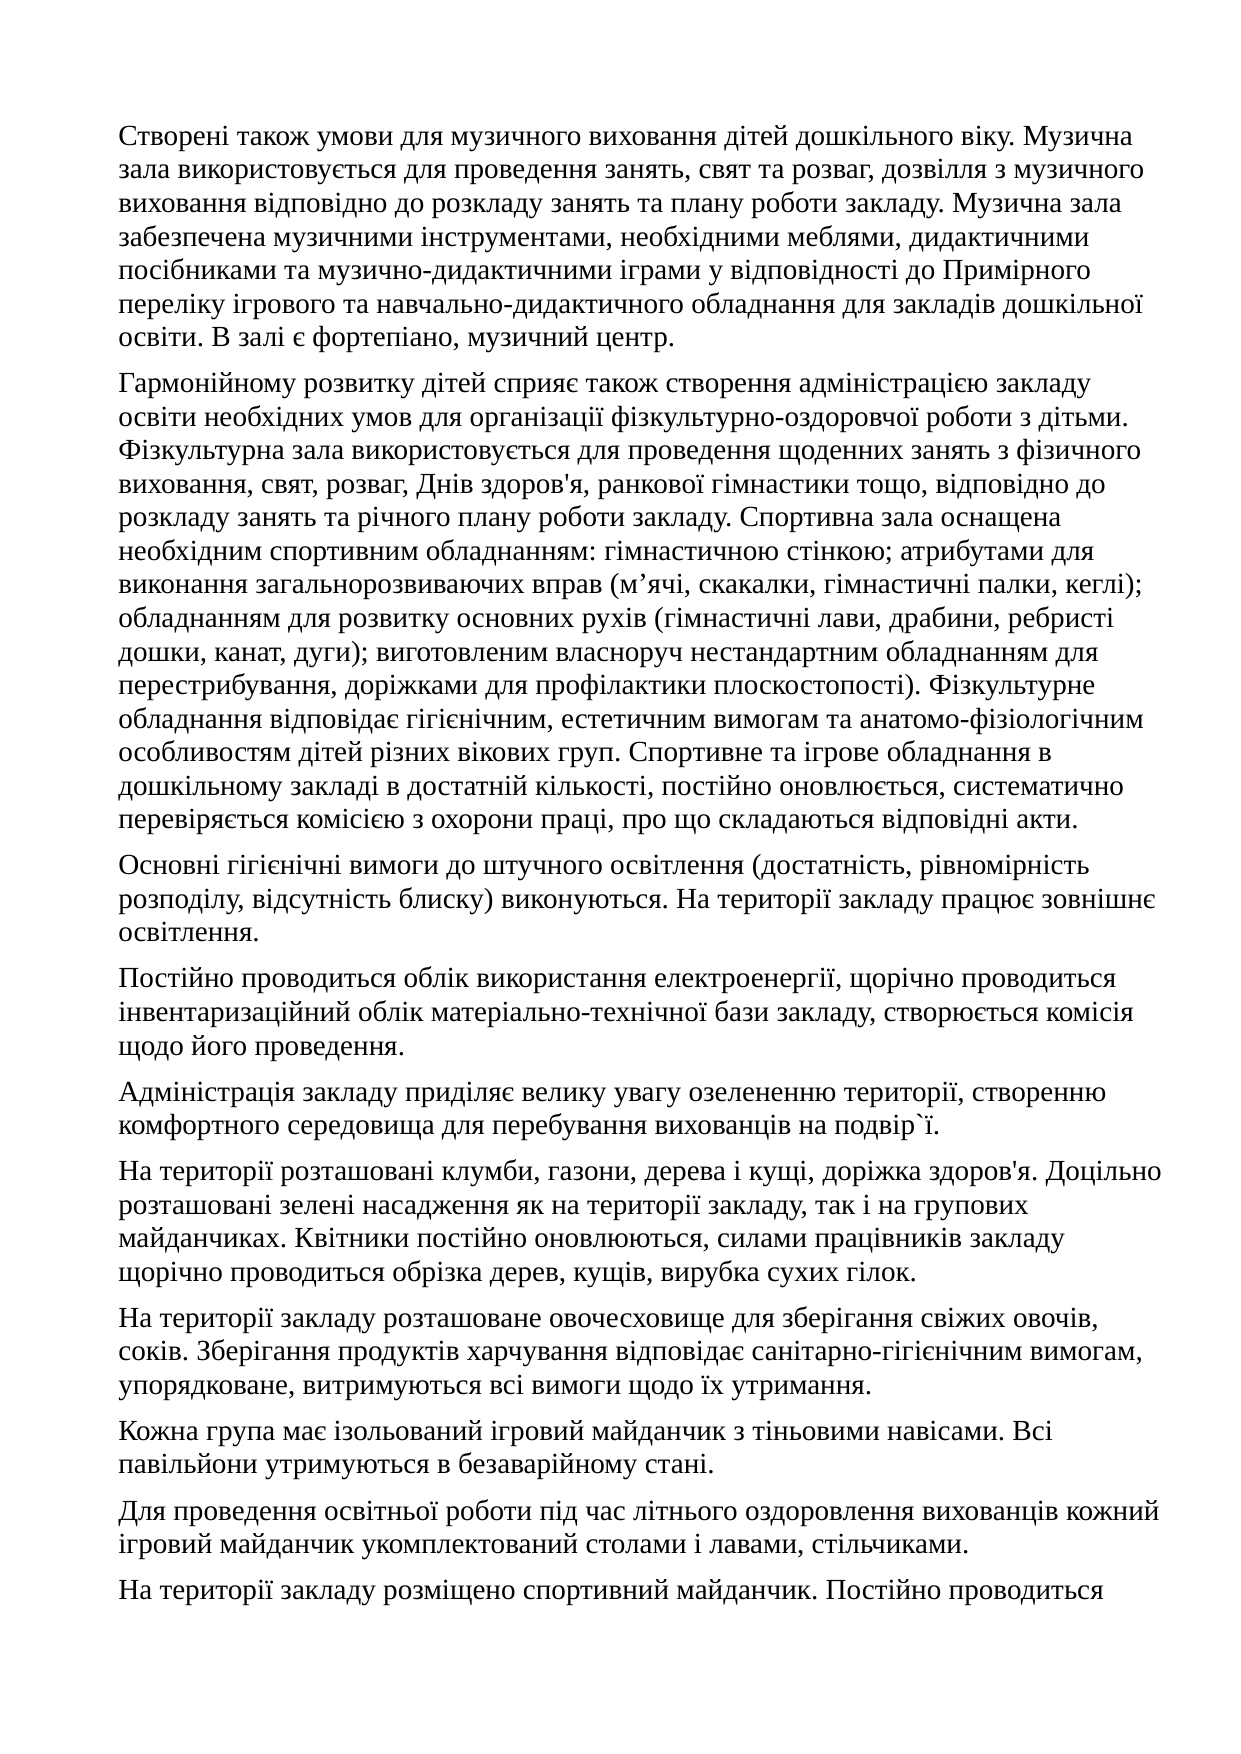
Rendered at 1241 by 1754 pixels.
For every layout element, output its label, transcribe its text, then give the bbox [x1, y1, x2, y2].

text На території закладу розташоване овочесховище для зберігання свіжих овочів, соків. Зберігання продуктів харчування відповідає санітарно-гігієнічним вимогам, упорядковане, витримуються всі вимоги щодо їх утримання. [118, 1300, 1174, 1401]
text Створені також умови для музичного виховання дітей дошкільного віку. Музична зала використовується для проведення занять, свят та розваг, дозвілля з музичного виховання відповідно до розкладу занять та плану роботи закладу. Музична зала забезпечена музичними інструментами, необхідними меблями, дидактичними посібниками та музично-дидактичними іграми у відповідності до Примірного переліку ігрового та навчально-дидактичного обладнання для закладів дошкільної освіти. В залі є фортепіано, музичний центр. [118, 118, 1174, 353]
text Постійно проводиться облік використання електроенергії, щорічно проводиться інвентаризаційний облік матеріально-технічної бази закладу, створюється комісія щодо його проведення. [118, 961, 1174, 1061]
text На території закладу розміщено спортивний майданчик. Постійно проводиться [118, 1572, 1174, 1606]
text Гармонійному розвитку дітей сприяє також створення адміністрацією закладу освіти необхідних умов для організації фізкультурно-оздоровчої роботи з дітьми. Фізкультурна зала використовується для проведення щоденних занять з фізичного виховання, свят, розваг, Днів здоров'я, ранкової гімнастики тощо, відповідно до розкладу занять та річного плану роботи закладу. Спортивна зала оснащена необхідним спортивним обладнанням: гімнастичною стінкою; атрибутами для виконання загальнорозвиваючих вправ (м’ячі, скакалки, гімнастичні палки, кеглі); обладнанням для розвитку основних рухів (гімнастичні лави, драбини, ребристі дошки, канат, дуги); виготовленим власноруч нестандартним обладнанням для перестрибування, доріжками для профілактики плоскостопості). Фізкультурне обладнання відповідає гігієнічним, естетичним вимогам та анатомо-фізіологічним особливостям дітей різних вікових груп. Спортивне та ігрове обладнання в дошкільному закладі в достатній кількості, постійно оновлюється, систематично перевіряється комісією з охорони праці, про що складаються відповідні акти. [118, 365, 1174, 835]
text Адміністрація закладу приділяє велику увагу озелененню території, створенню комфортного середовища для перебування вихованців на подвір`ї. [118, 1074, 1174, 1141]
text На території розташовані клумби, газони, дерева і кущі, доріжка здоров'я. Доцільно розташовані зелені насадження як на території закладу, так і на групових майданчиках. Квітники постійно оновлюються, силами працівників закладу щорічно проводиться обрізка дерев, кущів, вирубка сухих гілок. [118, 1153, 1174, 1287]
text Основні гігієнічні вимоги до штучного освітлення (достатність, рівномірність розподілу, відсутність блиску) виконуються. На території закладу працює зовнішнє освітлення. [118, 847, 1174, 948]
text Для проведення освітньої роботи під час літнього оздоровлення вихованців кожний ігровий майданчик укомплектований столами і лавами, стільчиками. [118, 1493, 1174, 1560]
text Кожна група має ізольований ігровий майданчик з тіньовими навісами. Всі павільйони утримуються в безаварійному стані. [118, 1413, 1174, 1480]
